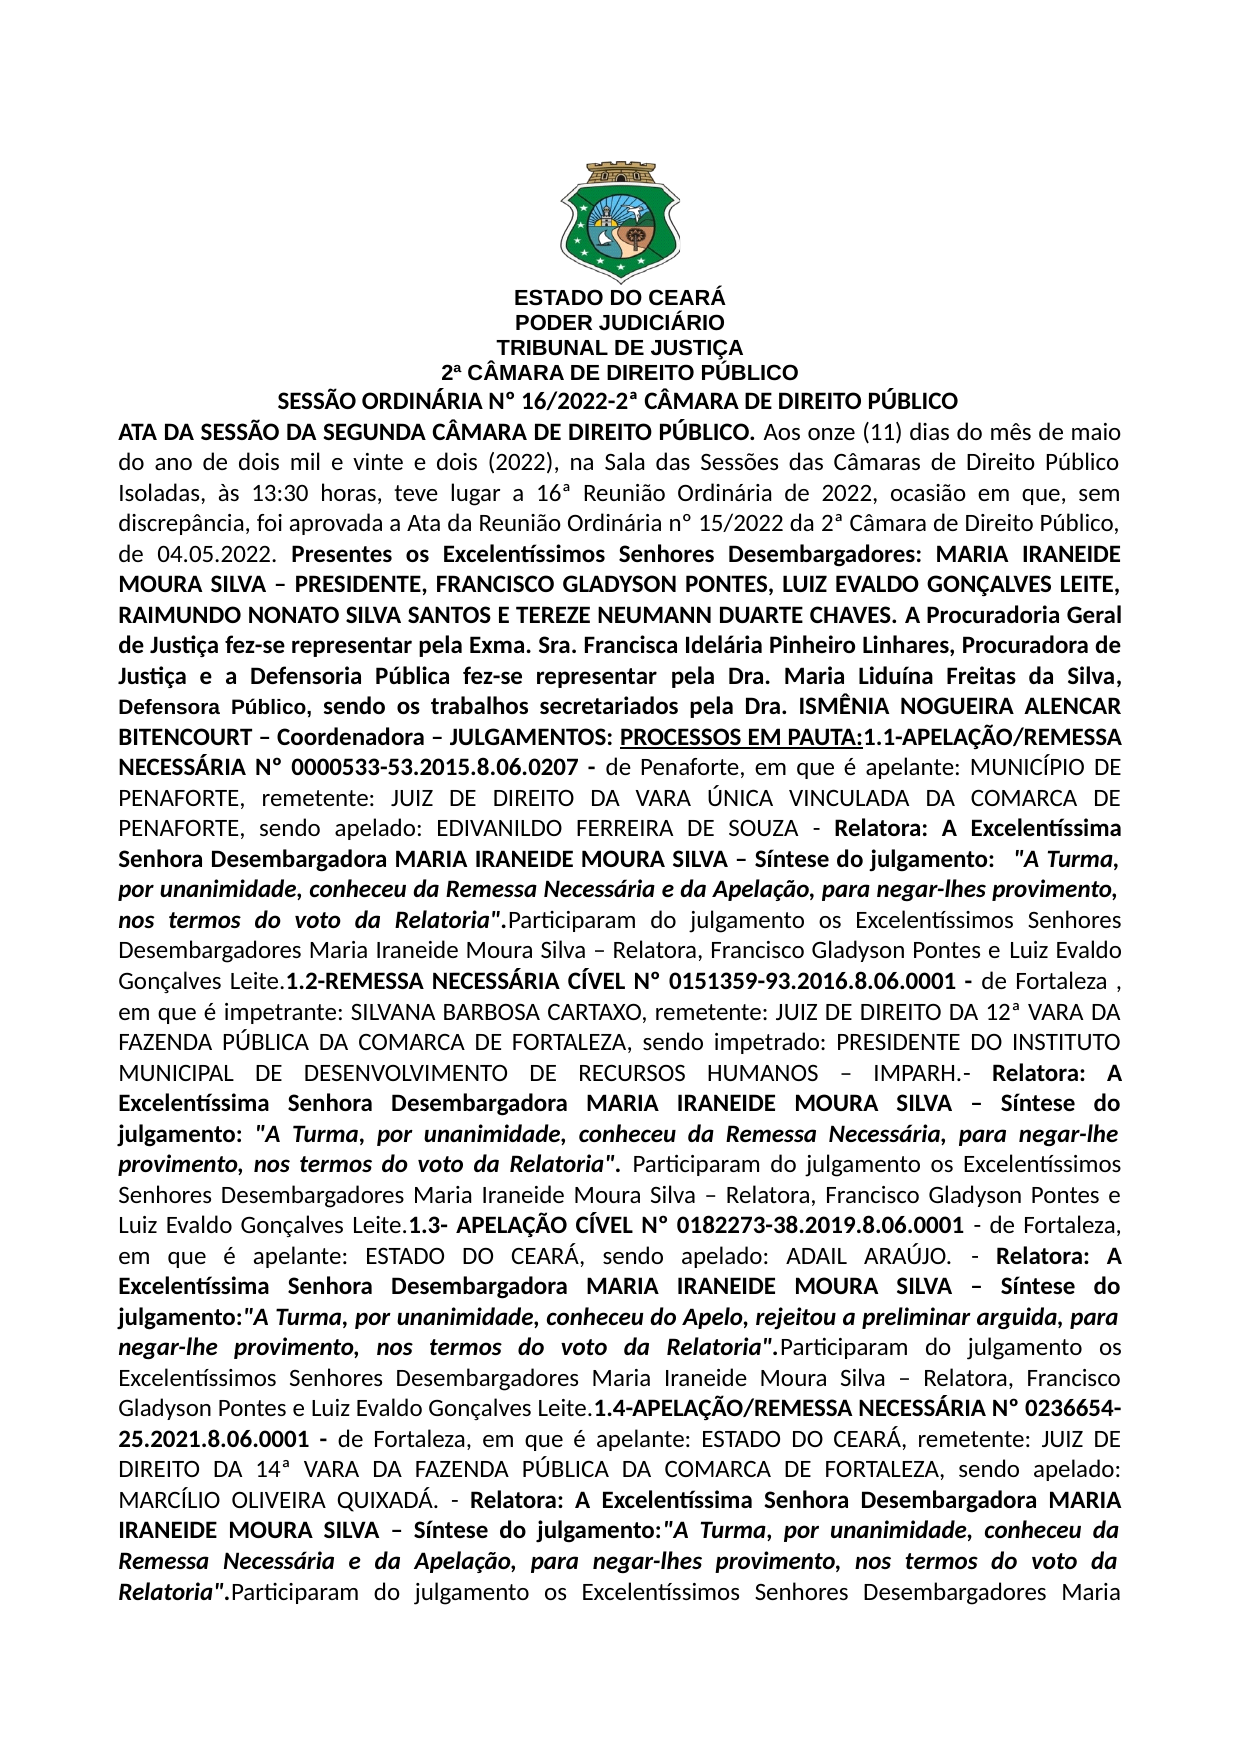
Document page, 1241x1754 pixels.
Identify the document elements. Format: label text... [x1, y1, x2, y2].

text SESSÃO ORDINÁRIA Nº 16/2022-2ª CÂMARA DE DIREITO PÚBLICO [118, 385, 1106, 416]
text 2ª CÂMARA DE DIREITO PÚBLICO [118, 360, 1122, 385]
text ATA DA SESSÃO DA SEGUNDA CÂMARA DE DIREITO PÚBLICO. Aos onze (11) dias do mês de maio do ano de dois mil e vinte e dois (2022), na Sala das Sessões das Câmaras de Direito Público Isoladas, às 13:30 horas, teve lugar a 16ª Reunião Ordinária de 2022, ocasião em que, sem discrepância, foi aprovada a Ata da Reunião Ordinária nº 15/2022 da 2ª Câmara de Direito Público, de 04.05.2022. Presentes os Excelentíssimos Senhores Desembargadores: MARIA IRANEIDE MOURA SILVA – PRESIDENTE, FRANCISCO GLADYSON PONTES, LUIZ EVALDO GONÇALVES LEITE, RAIMUNDO NONATO SILVA SANTOS E TEREZE NEUMANN DUARTE CHAVES. A Procuradoria Geral de Justiça fez-se representar pela Exma. Sra. Francisca Idelária Pinheiro Linhares, Procuradora de Justiça e a Defensoria Pública fez-se representar pela Dra. Maria Liduína Freitas da Silva, Defensora Público, sendo os trabalhos secretariados pela Dra. ISMÊNIA NOGUEIRA ALENCAR BITENCOURT – Coordenadora – JULGAMENTOS: PROCESSOS EM PAUTA:1.1-APELAÇÃO/REMESSA NECESSÁRIA Nº 0000533-53.2015.8.06.0207 - de Penaforte, em que é apelante: MUNICÍPIO DE PENAFORTE, remetente: JUIZ DE DIREITO DA VARA ÚNICA VINCULADA DA COMARCA DE PENAFORTE, sendo apelado: EDIVANILDO FERREIRA DE SOUZA - Relatora: A Excelentíssima Senhora Desembargadora MARIA IRANEIDE MOURA SILVA – Síntese do julgamento: "A Turma, por unanimidade, conheceu da Remessa Necessária e da Apelação, para negar-lhes provimento, nos termos do voto da Relatoria".Participaram do julgamento os Excelentíssimos Senhores Desembargadores Maria Iraneide Moura Silva – Relatora, Francisco Gladyson Pontes e Luiz Evaldo Gonçalves Leite.1.2-REMESSA NECESSÁRIA CÍVEL Nº 0151359-93.2016.8.06.0001 - de Fortaleza , em que é impetrante: SILVANA BARBOSA CARTAXO, remetente: JUIZ DE DIREITO DA 12ª VARA DA FAZENDA PÚBLICA DA COMARCA DE FORTALEZA, sendo impetrado: PRESIDENTE DO INSTITUTO MUNICIPAL DE DESENVOLVIMENTO DE RECURSOS HUMANOS – IMPARH.- Relatora: A Excelentíssima Senhora Desembargadora MARIA IRANEIDE MOURA SILVA – Síntese do julgamento: "A Turma, por unanimidade, conheceu da Remessa Necessária, para negar-lhe provimento, nos termos do voto da Relatoria". Participaram do julgamento os Excelentíssimos Senhores Desembargadores Maria Iraneide Moura Silva – Relatora, Francisco Gladyson Pontes e Luiz Evaldo Gonçalves Leite.1.3- APELAÇÃO CÍVEL Nº 0182273-38.2019.8.06.0001 - de Fortaleza, em que é apelante: ESTADO DO CEARÁ, sendo apelado: ADAIL ARAÚJO. - Relatora: A Excelentíssima Senhora Desembargadora MARIA IRANEIDE MOURA SILVA – Síntese do julgamento:"A Turma, por unanimidade, conheceu do Apelo, rejeitou a preliminar arguida, para negar-lhe provimento, nos termos do voto da Relatoria".Participaram do julgamento os Excelentíssimos Senhores Desembargadores Maria Iraneide Moura Silva – Relatora, Francisco Gladyson Pontes e Luiz Evaldo Gonçalves Leite.1.4-APELAÇÃO/REMESSA NECESSÁRIA Nº 0236654-25.2021.8.06.0001 - de Fortaleza, em que é apelante: ESTADO DO CEARÁ, remetente: JUIZ DE DIREITO DA 14ª VARA DA FAZENDA PÚBLICA DA COMARCA DE FORTALEZA, sendo apelado: MARCÍLIO OLIVEIRA QUIXADÁ. - Relatora: A Excelentíssima Senhora Desembargadora MARIA IRANEIDE MOURA SILVA – Síntese do julgamento:"A Turma, por unanimidade, conheceu da Remessa Necessária e da Apelação, para negar-lhes provimento, nos termos do voto da Relatoria".Participaram do julgamento os Excelentíssimos Senhores Desembargadores Maria [118, 416, 1122, 1606]
text PODER JUDICIÁRIO [118, 310, 1122, 335]
text ESTADO DO CEARÁ [118, 284, 1122, 310]
text TRIBUNAL DE JUSTIÇA [118, 335, 1122, 360]
